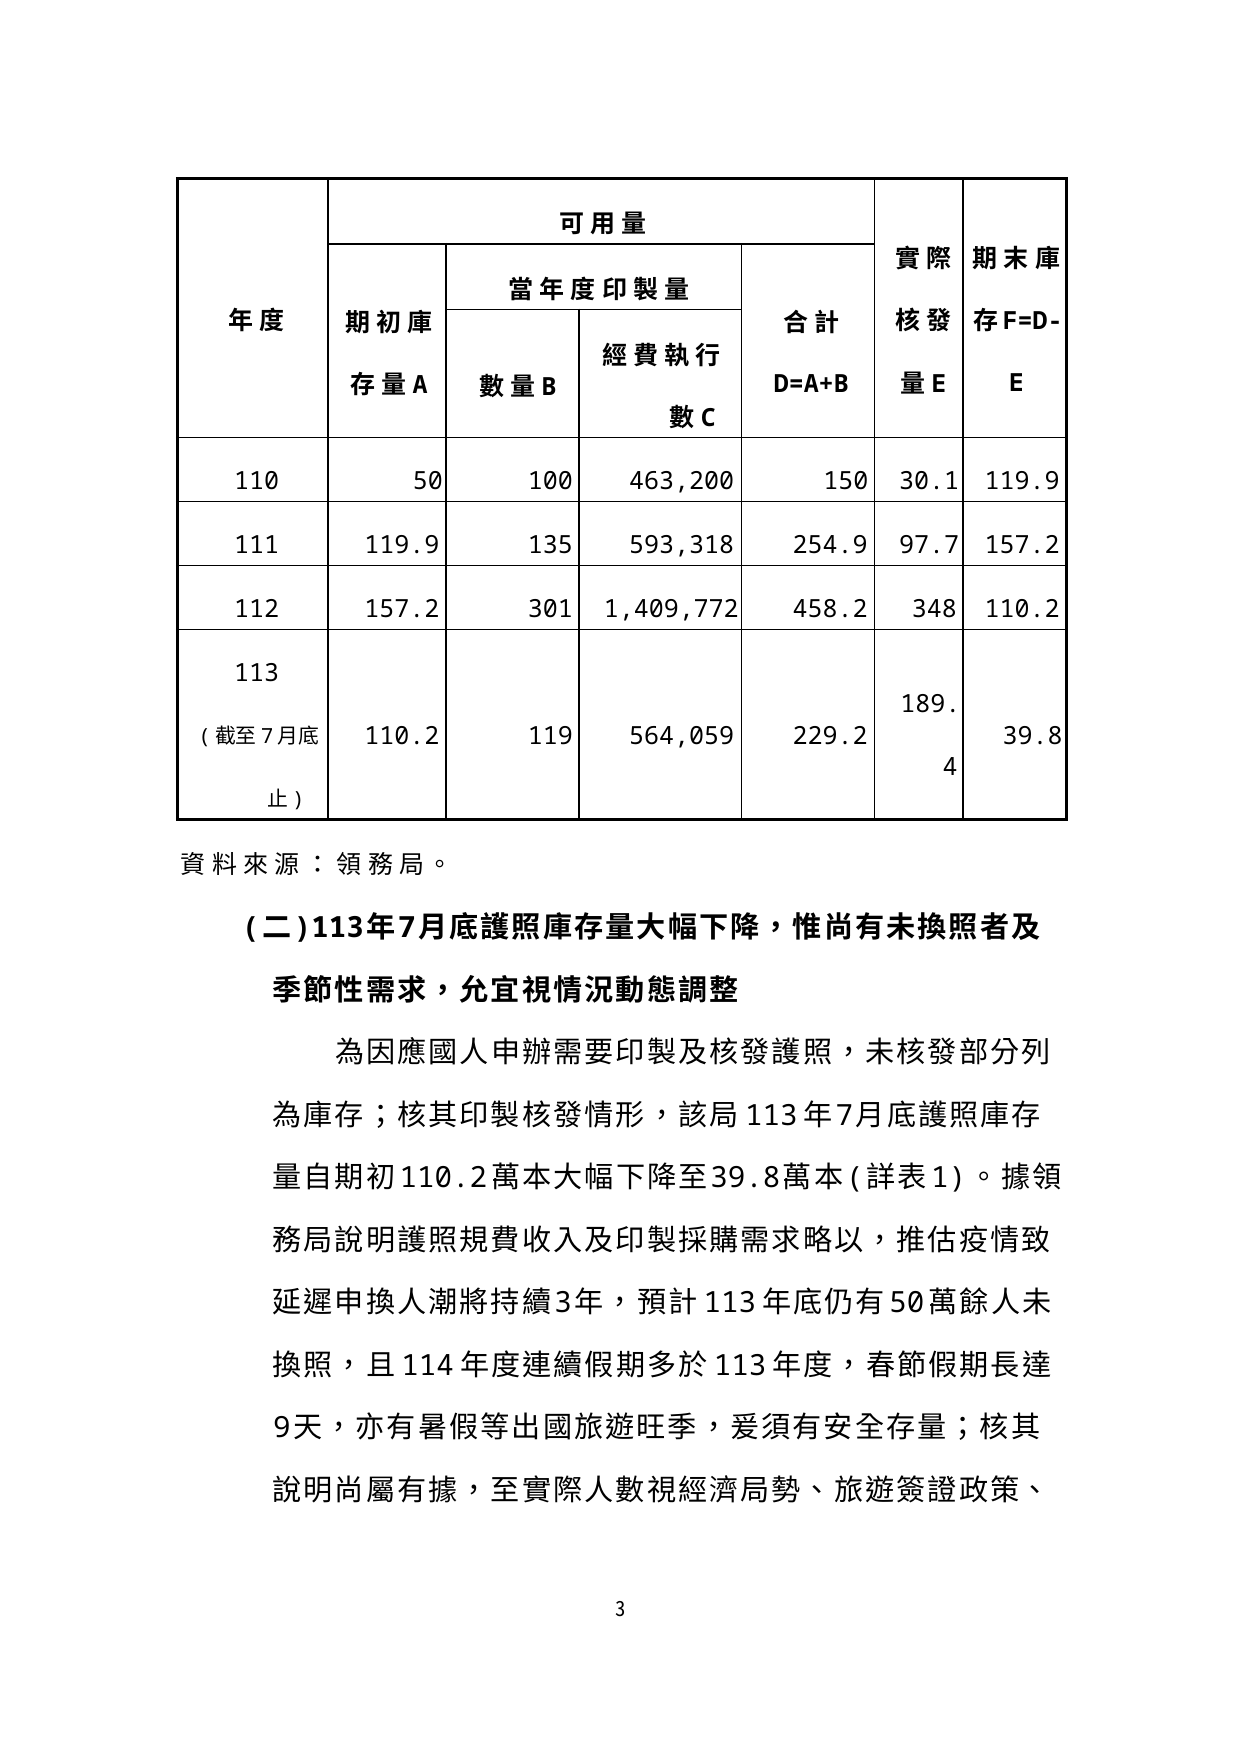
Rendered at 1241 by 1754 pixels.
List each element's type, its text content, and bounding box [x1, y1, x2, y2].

table_cell 30.1 [875, 438, 962, 501]
table_cell 458.2 [742, 566, 874, 629]
table_cell 經費執行數C [580, 310, 741, 437]
table_cell 113 (截至7月底止) [179, 630, 327, 818]
table_cell 100 [447, 438, 578, 501]
table_cell 157.2 [329, 566, 445, 629]
table_cell 135 [447, 502, 578, 565]
table_cell 348 [875, 566, 962, 629]
table_cell 301 [447, 566, 578, 629]
table_cell 110.2 [964, 566, 1065, 629]
text 為因應國人申辦需要印製及核發護照，未核發部分列為庫存；核其印製核發情形，該局113年7月底護照庫存量自期初110.2萬本大幅下降至39.8萬本(詳表1)。據領務局說明護照規費收入及印製採購需求略以，推估疫情致延遲申換人潮將持續3年，預計113年底仍有50萬餘人未換照，且114年度連續假期多於113年度，春節假期長達9天，亦有暑假等出國旅遊旺季，爰須有安全存量；核其說明尚屬有據，至實際人數視經濟局勢、旅遊簽證政策、 [266, 1008, 1063, 1508]
table_cell 150 [742, 438, 874, 501]
table_cell 50 [329, 438, 445, 501]
table_header 年度 [179, 180, 327, 437]
table_cell 110.2 [329, 630, 445, 818]
table_cell 合計D=A+B [742, 245, 874, 437]
table_cell 593,318 [580, 502, 741, 565]
table_cell 112 [179, 566, 327, 629]
table_cell 97.7 [875, 502, 962, 565]
table_cell 119 [447, 630, 578, 818]
table_cell 254.9 [742, 502, 874, 565]
text (二)113年7月底護照庫存量大幅下降，惟尚有未換照者及季節性需求，允宜視情況動態調整 [236, 883, 1063, 1008]
table_header 期末庫存F=D-E [964, 180, 1065, 437]
table_cell 119.9 [329, 502, 445, 565]
table_cell 564,059 [580, 630, 741, 818]
table_cell 39.8 [964, 630, 1065, 818]
table_cell 229.2 [742, 630, 874, 818]
table_cell 119.9 [964, 438, 1065, 501]
table_cell 157.2 [964, 502, 1065, 565]
table_cell 463,200 [580, 438, 741, 501]
table_cell 189.4 [875, 630, 962, 818]
text 資料來源：領務局。 [177, 821, 1063, 883]
table_header 實際核發量E [875, 180, 962, 437]
table_cell 110 [179, 438, 327, 501]
table_cell 111 [179, 502, 327, 565]
table_header 可用量 [329, 180, 874, 243]
table_cell 期初庫存量A [329, 245, 445, 437]
table_cell 當年度印製量 [447, 245, 741, 308]
table_cell 1,409,772 [580, 566, 741, 629]
table_cell 數量B [447, 310, 578, 437]
